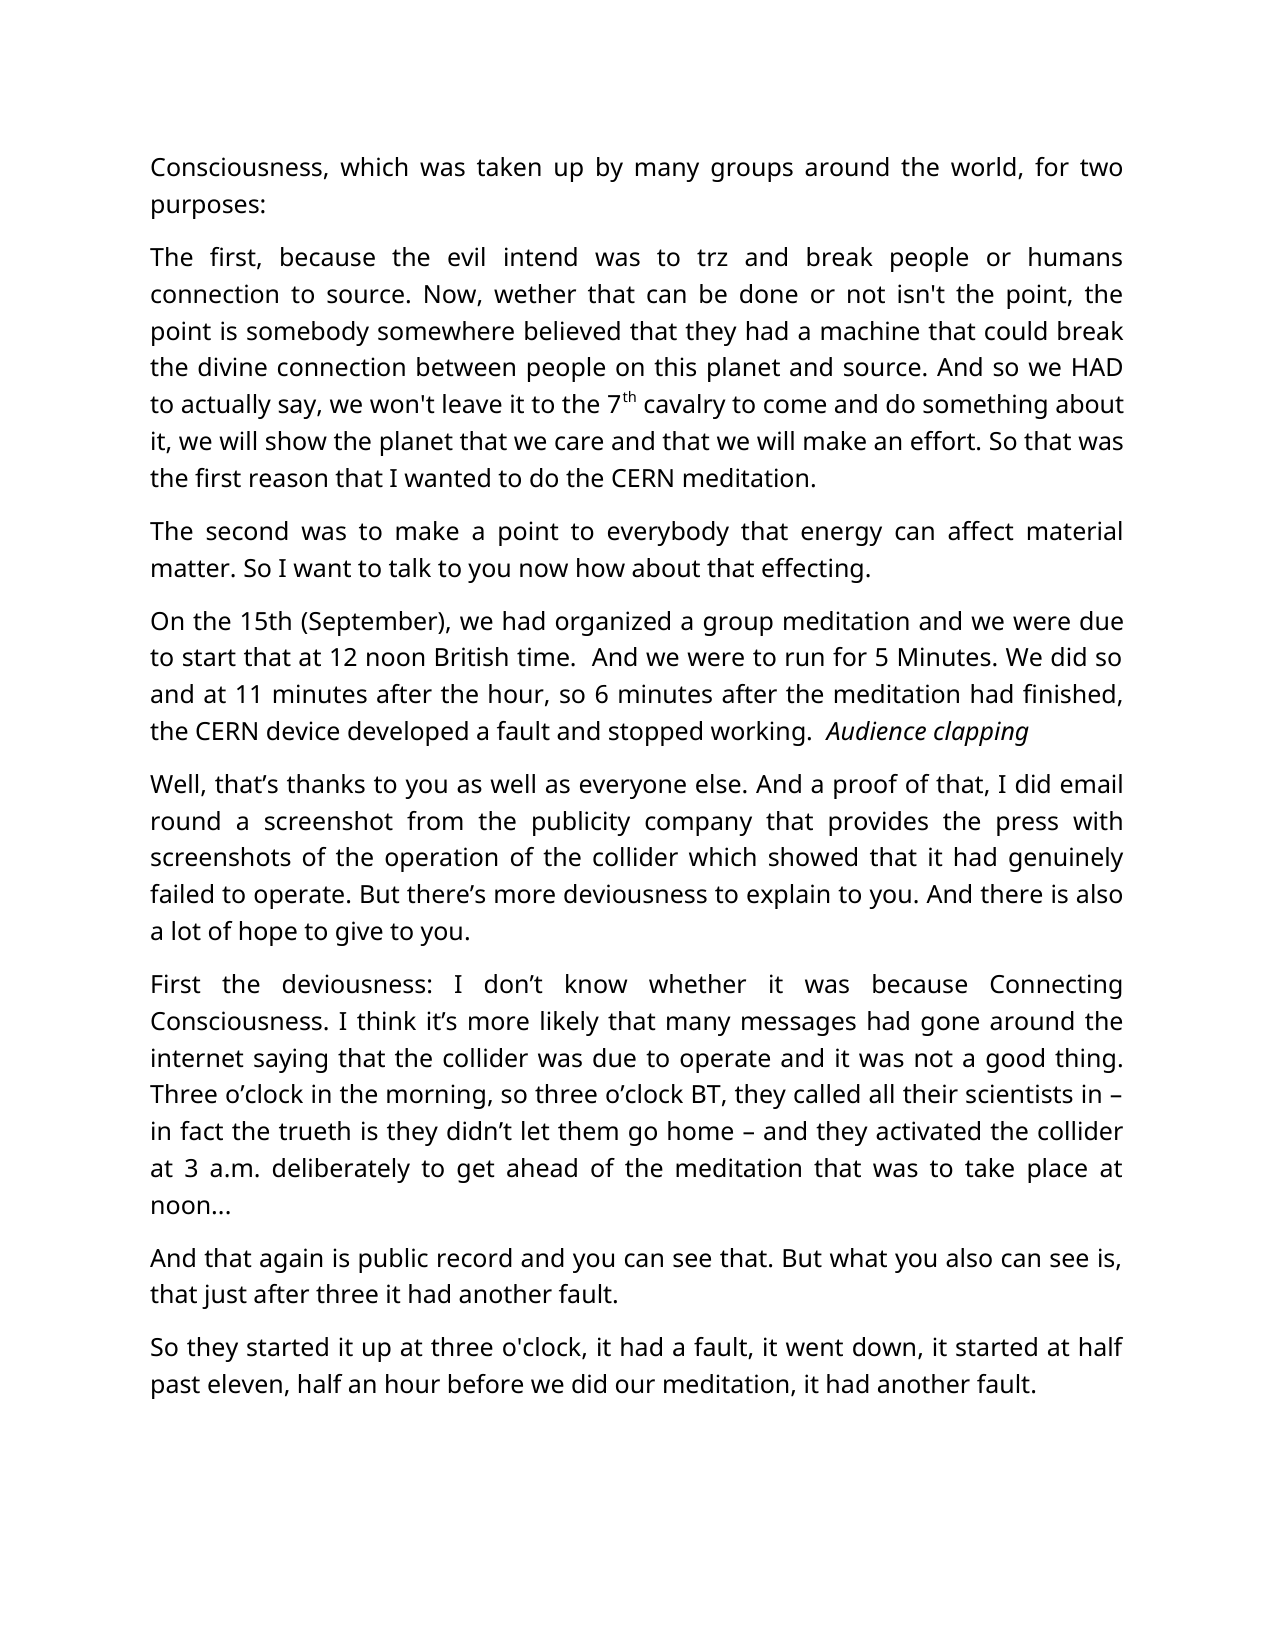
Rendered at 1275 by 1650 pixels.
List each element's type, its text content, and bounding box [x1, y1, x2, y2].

text First the deviousness: I don’t know whether it was because Connecting Consciousness. I think it’s more likely that many messages had gone around the internet saying that the collider was due to operate and it was not a good thing. Three o’clock in the morning, so three o’clock BT, they called all their scientists in – in fact the trueth is they didn’t let them go home – and they activated the collider at 3 a.m. deliberately to get ahead of the meditation that was to take place at noon... [150, 967, 1125, 1221]
text On the 15th (September), we had organized a group meditation and we were due to start that at 12 noon British time. And we were to run for 5 Minutes. We did so and at 11 minutes after the hour, so 6 minutes after the meditation had finished, the CERN device developed a fault and stopped working. Audience clapping [150, 603, 1125, 748]
text So they started it up at three o'clock, it had a fault, it went down, it started at half past eleven, half an hour before we did our meditation, it had another fault. [150, 1330, 1125, 1401]
text Consciousness, which was taken up by many groups around the world, for two purposes: [150, 150, 1125, 221]
text The first, because the evil intend was to trz and break people or humans connection to source. Now, wether that can be done or not isn't the point, the point is somebody somewhere believed that they had a machine that could break the divine connection between people on this planet and source. And so we HAD to actually say, we won't leave it to the 7th cavalry to come and do something about it, we will show the planet that we care and that we will make an effort. So that was the first reason that I wanted to do the CERN meditation. [150, 240, 1125, 494]
text The second was to make a point to everybody that energy can affect material matter. So I want to talk to you now how about that effecting. [150, 513, 1125, 584]
text Well, that’s thanks to you as well as everyone else. And a proof of that, I did email round a screenshot from the publicity company that provides the press with screenshots of the operation of the collider which showed that it had genuinely failed to operate. But there’s more deviousness to explain to you. And there is also a lot of hope to give to you. [150, 767, 1125, 948]
text And that again is public record and you can see that. But what you also can see is, that just after three it had another fault. [150, 1240, 1125, 1311]
